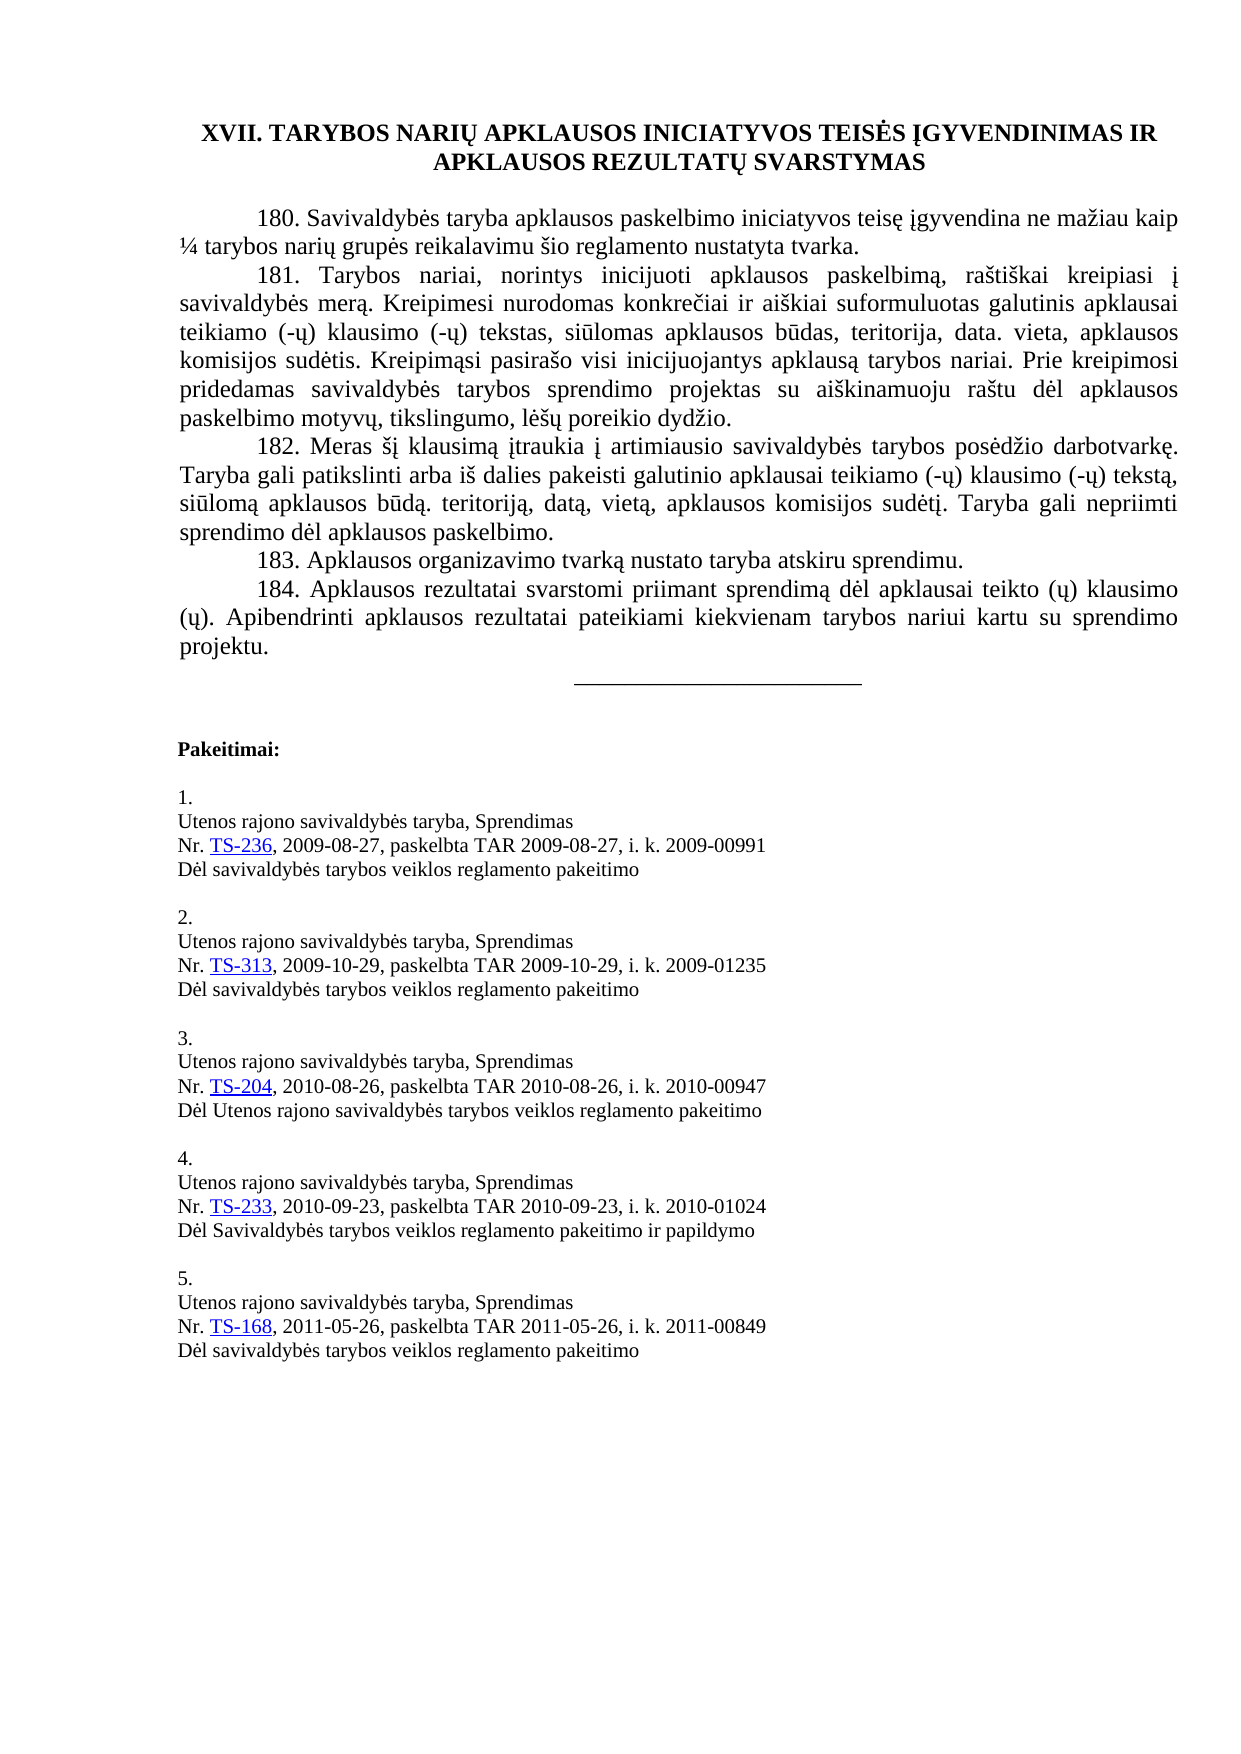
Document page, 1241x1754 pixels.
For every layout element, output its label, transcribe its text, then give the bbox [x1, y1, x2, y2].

text 183. Apklausos organizavimo tvarką nustato taryba atskiru sprendimu. [179, 546, 1179, 574]
text 5. [177, 1266, 1181, 1290]
text Pakeitimai: [177, 737, 1181, 761]
text Utenos rajono savivaldybės taryba, Sprendimas [177, 1290, 1181, 1314]
text 2. [177, 905, 1181, 929]
text Nr. TS-168, 2011-05-26, paskelbta TAR 2011-05-26, i. k. 2011-00849 [177, 1314, 1181, 1338]
text Utenos rajono savivaldybės taryba, Sprendimas [177, 1049, 1181, 1073]
text XVII. TARYBOS NARIŲ APKLAUSOS INICIATYVOS TEISĖS ĮGYVENDINIMAS IR APKLAUSOS REZULTATŲ SVARSTYMAS [177, 118, 1181, 176]
text _______________________ [179, 660, 1179, 688]
text Dėl savivaldybės tarybos veiklos reglamento pakeitimo [177, 1338, 1181, 1362]
text Utenos rajono savivaldybės taryba, Sprendimas [177, 809, 1181, 833]
text Dėl savivaldybės tarybos veiklos reglamento pakeitimo [177, 977, 1181, 1001]
text Nr. TS-313, 2009-10-29, paskelbta TAR 2009-10-29, i. k. 2009-01235 [177, 953, 1181, 977]
text 184. Apklausos rezultatai svarstomi priimant sprendimą dėl apklausai teikto (ų) klausimo (ų). Apibendrinti apklausos rezultatai pateikiami kiekvienam tarybos nariui kartu su sprendimo projektu. [179, 574, 1179, 660]
text 181. Tarybos nariai, norintys inicijuoti apklausos paskelbimą, raštiškai kreipiasi į savivaldybės merą. Kreipimesi nurodomas konkrečiai ir aiškiai suformuluotas galutinis apklausai teikiamo (-ų) klausimo (-ų) tekstas, siūlomas apklausos būdas, teritorija, data. vieta, apklausos komisijos sudėtis. Kreipimąsi pasirašo visi inicijuojantys apklausą tarybos nariai. Prie kreipimosi pridedamas savivaldybės tarybos sprendimo projektas su aiškinamuoju raštu dėl apklausos paskelbimo motyvų, tikslingumo, lėšų poreikio dydžio. [179, 260, 1179, 432]
text 1. [177, 785, 1181, 809]
text Utenos rajono savivaldybės taryba, Sprendimas [177, 929, 1181, 953]
text Nr. TS-236, 2009-08-27, paskelbta TAR 2009-08-27, i. k. 2009-00991 [177, 833, 1181, 857]
text Dėl savivaldybės tarybos veiklos reglamento pakeitimo [177, 857, 1181, 881]
text Dėl Utenos rajono savivaldybės tarybos veiklos reglamento pakeitimo [177, 1098, 1181, 1122]
text 4. [177, 1146, 1181, 1170]
text Nr. TS-233, 2010-09-23, paskelbta TAR 2010-09-23, i. k. 2010-01024 [177, 1194, 1181, 1218]
text 3. [177, 1025, 1181, 1049]
text 182. Meras šį klausimą įtraukia į artimiausio savivaldybės tarybos posėdžio darbotvarkę. Taryba gali patikslinti arba iš dalies pakeisti galutinio apklausai teikiamo (-ų) klausimo (-ų) tekstą, siūlomą apklausos būdą. teritoriją, datą, vietą, apklausos komisijos sudėtį. Taryba gali nepriimti sprendimo dėl apklausos paskelbimo. [179, 432, 1179, 546]
text Utenos rajono savivaldybės taryba, Sprendimas [177, 1170, 1181, 1194]
text Dėl Savivaldybės tarybos veiklos reglamento pakeitimo ir papildymo [177, 1218, 1181, 1242]
text Nr. TS-204, 2010-08-26, paskelbta TAR 2010-08-26, i. k. 2010-00947 [177, 1073, 1181, 1098]
text 180. Savivaldybės taryba apklausos paskelbimo iniciatyvos teisę įgyvendina ne mažiau kaip ¼ tarybos narių grupės reikalavimu šio reglamento nustatyta tvarka. [179, 204, 1179, 260]
